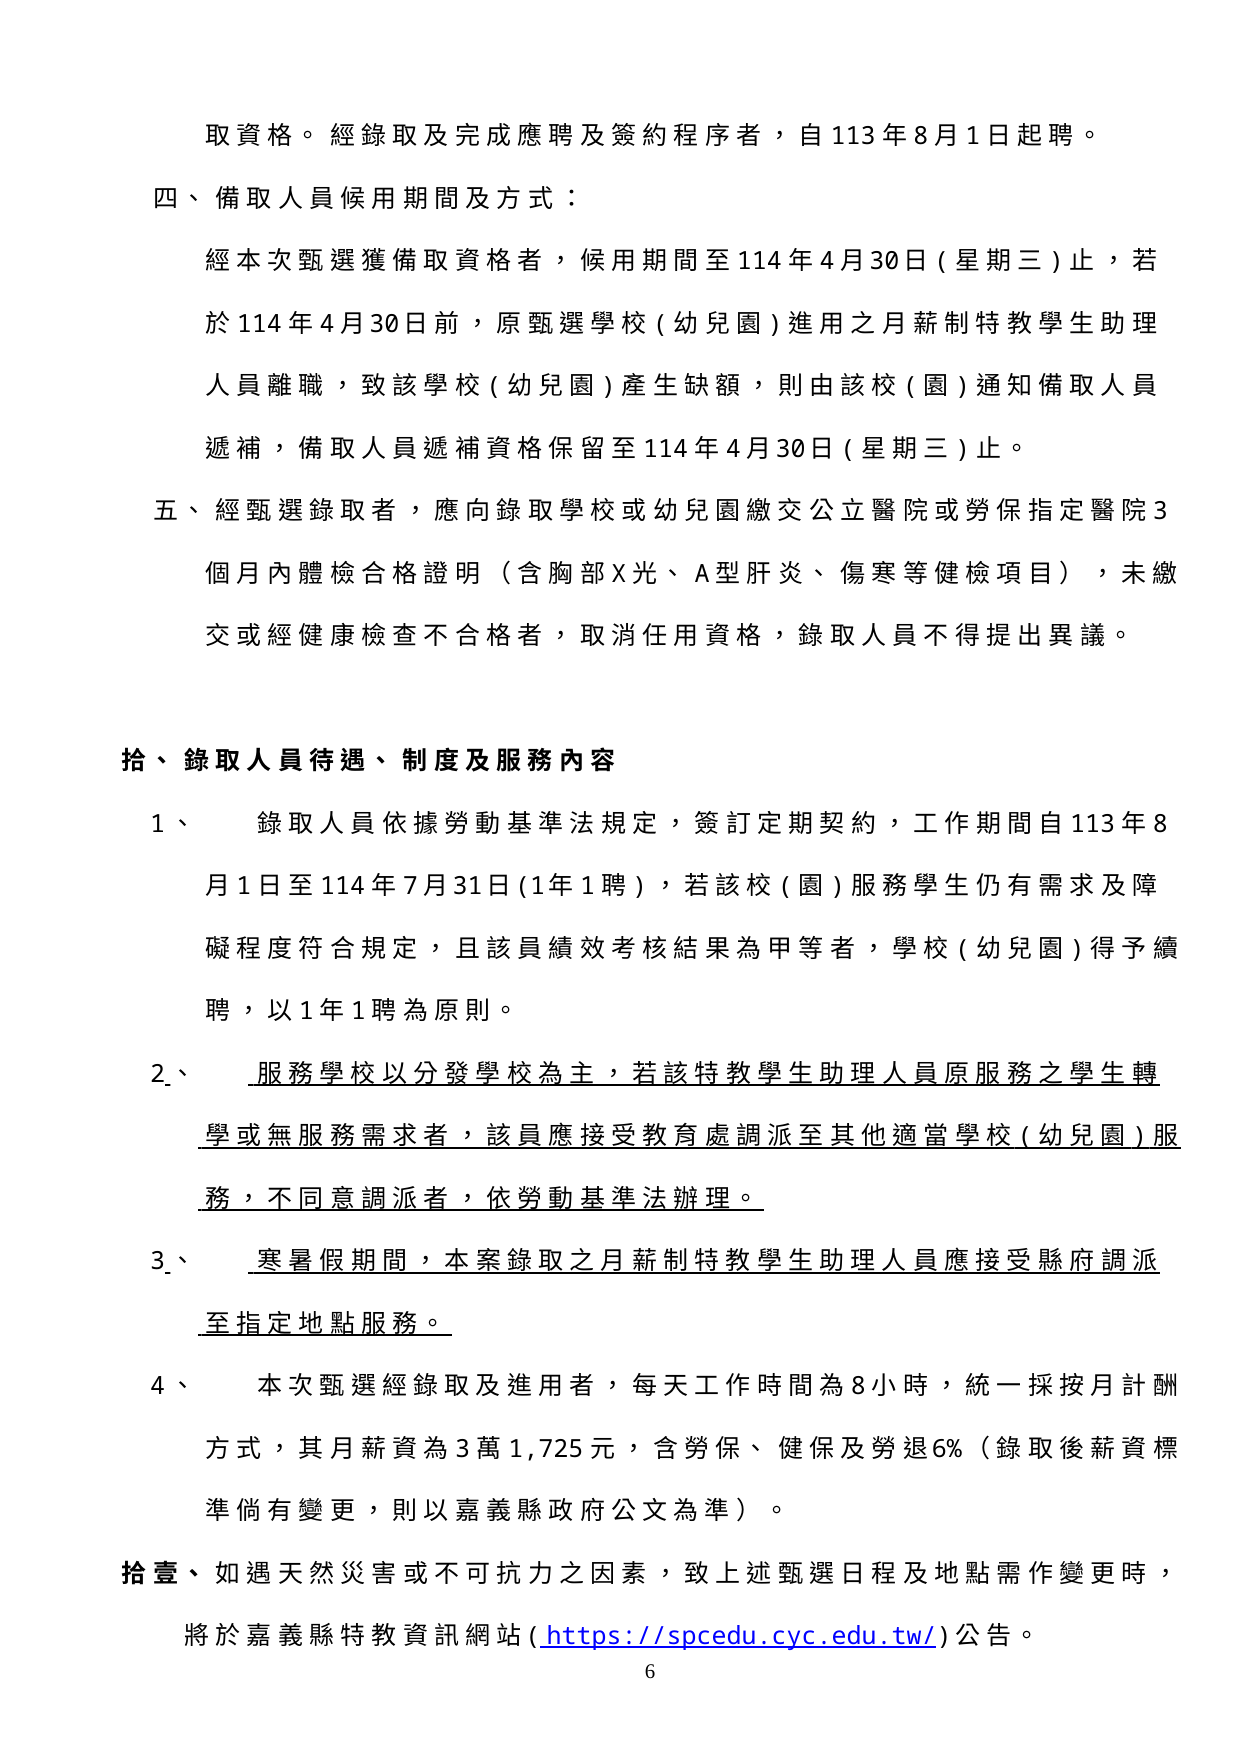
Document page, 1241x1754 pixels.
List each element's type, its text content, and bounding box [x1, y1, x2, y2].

text 經本次甄選獲備取資格者，候用期間至114年4月30日(星期三)止，若於114年4月30日前，原甄選學校(幼兒園)進用之月薪制特教學生助理人員離職，致該學校(幼兒園)產生缺額，則由該校(園)通知備取人員遞補，備取人員遞補資格保留至114年4月30日(星期三)止。 [198, 217, 1181, 467]
list 服務學校以分發學校為主，若該特教學生助理人員原服務之學生轉學或無服務需求者，該員應接受教育處調派至其他適當學校(幼兒園)服務，不同意調派者，依勞動基準法辦理。 [148, 1030, 1181, 1217]
text 拾、錄取人員待遇、制度及服務內容 [118, 717, 1181, 780]
text 取資格。經錄取及完成應聘及簽約程序者，自113年8月1日起聘。 [198, 92, 1181, 155]
text 四、備取人員候用期間及方式： [118, 155, 1181, 217]
list 本次甄選經錄取及進用者，每天工作時間為8小時，統一採按月計酬方式，其月薪資為3萬1,725元，含勞保、健保及勞退6%（錄取後薪資標準倘有變更，則以嘉義縣政府公文為準）。 [148, 1342, 1181, 1530]
text 拾壹、如遇天然災害或不可抗力之因素，致上述甄選日程及地點需作變更時，將於嘉義縣特教資訊網站( https://spcedu.cyc.edu.tw/)公告。 [118, 1530, 1181, 1655]
list 寒暑假期間，本案錄取之月薪制特教學生助理人員應接受縣府調派至指定地點服務。 [148, 1217, 1181, 1342]
list 錄取人員依據勞動基準法規定，簽訂定期契約，工作期間自113年8月1日至114年7月31日(1年1聘)，若該校(園)服務學生仍有需求及障礙程度符合規定，且該員績效考核結果為甲等者，學校(幼兒園)得予續聘，以1年1聘為原則。 [148, 780, 1181, 1030]
text 五、經甄選錄取者，應向錄取學校或幼兒園繳交公立醫院或勞保指定醫院3個月內體檢合格證明（含胸部X光、A型肝炎、傷寒等健檢項目），未繳交或經健康檢查不合格者，取消任用資格，錄取人員不得提出異議。 [118, 467, 1181, 655]
